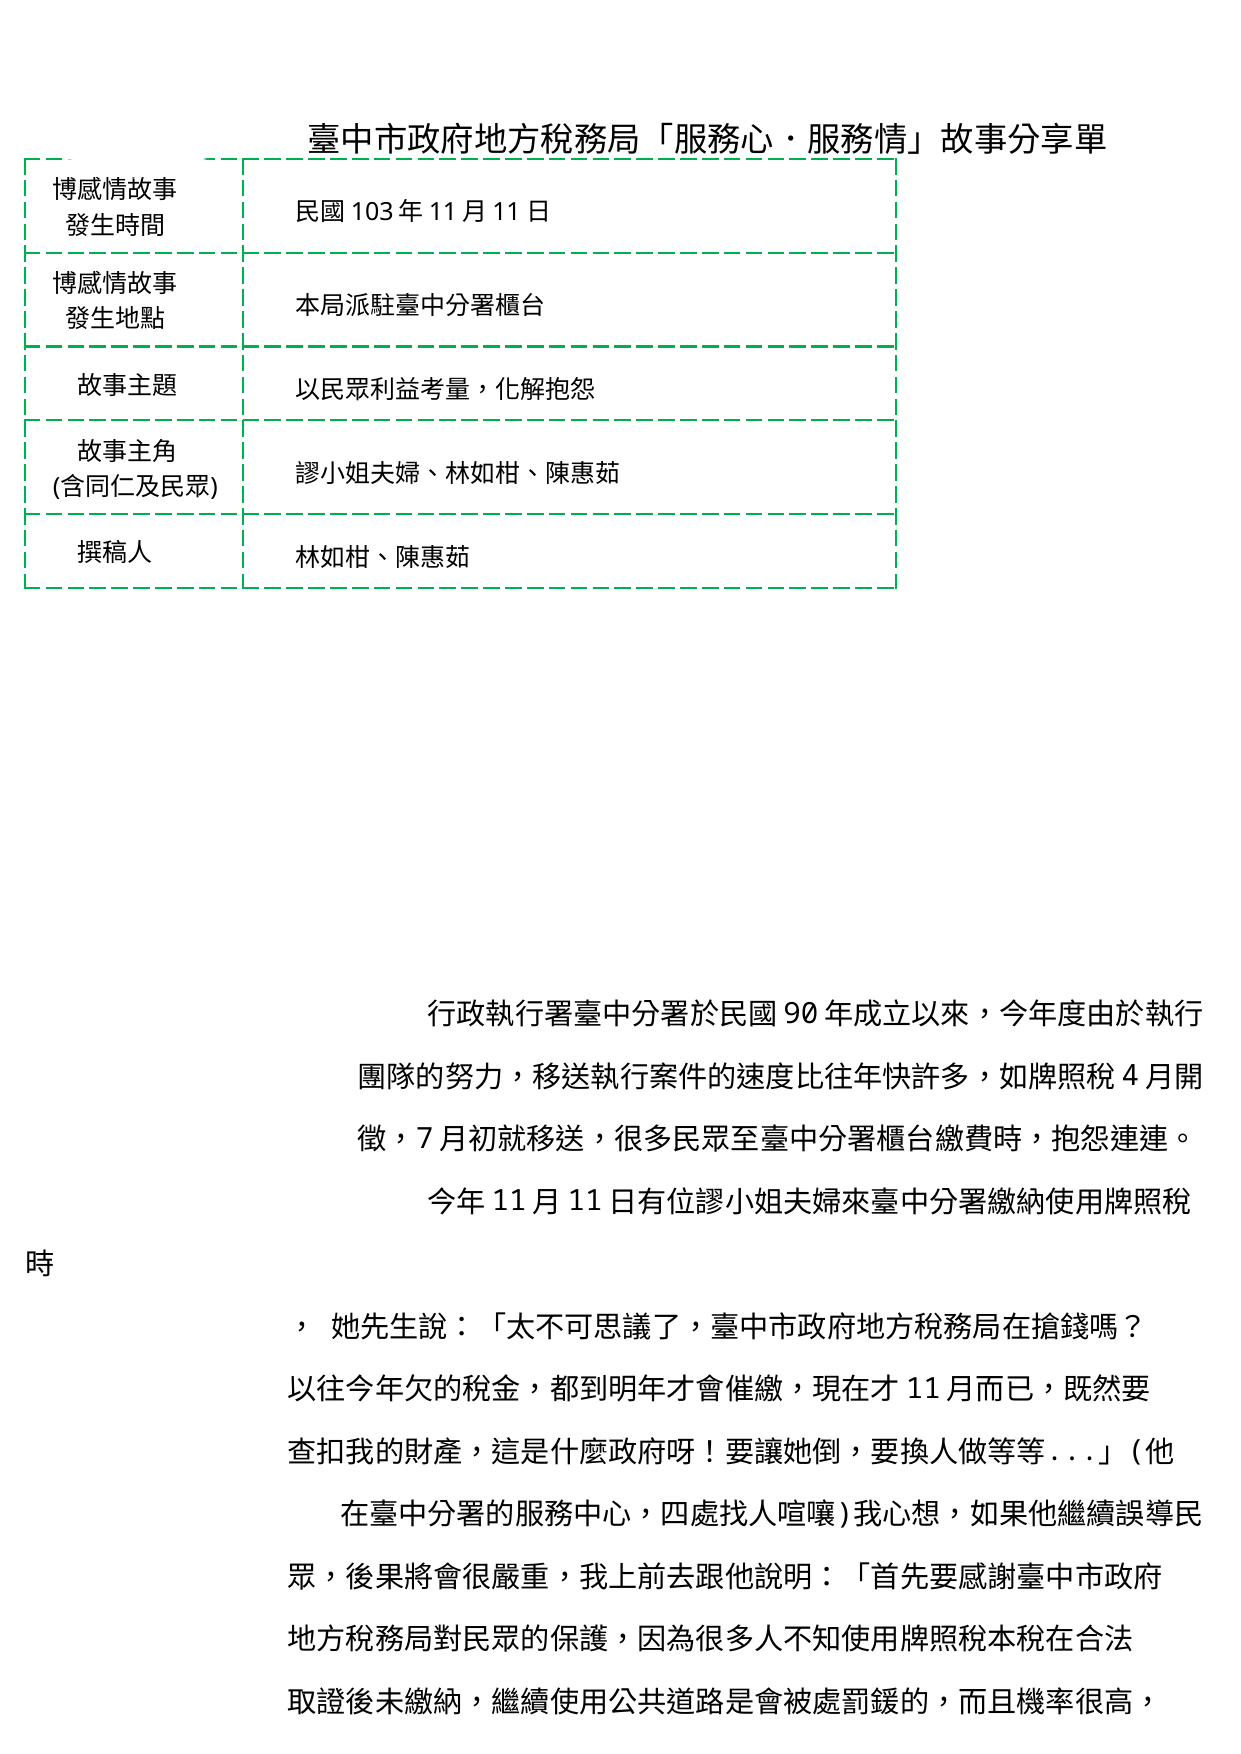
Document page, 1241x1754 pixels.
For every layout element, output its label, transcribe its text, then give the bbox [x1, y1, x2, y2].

text 在臺中分署的服務中心，四處找人喧嚷)我心想，如果他繼續誤導民 [1138, 1470, 1215, 1533]
text ， 她先生說：「太不可思議了，臺中市政府地方稅務局在搶錢嗎？ [1138, 1283, 1215, 1345]
text 查扣我的財產，這是什麼政府呀！要讓她倒，要換人做等等...」(他 [1138, 1408, 1215, 1470]
text 取證後未繳納，繼續使用公共道路是會被處罰鍰的，而且機率很高， [1138, 1658, 1215, 1720]
text 行政執行署臺中分署於民國90年成立以來，今年度由於執行 [1138, 970, 1215, 1033]
text 臺中市政府地方稅務局「服務心．服務情」故事分享單 [1138, 95, 1215, 158]
text 眾，後果將會很嚴重，我上前去跟他說明：「首先要感謝臺中市政府 [1138, 1533, 1215, 1595]
text 團隊的努力，移送執行案件的速度比往年快許多，如牌照稅4月開 [1138, 1033, 1215, 1095]
text 以往今年欠的稅金，都到明年才會催繳，現在才11月而已，既然要 [1138, 1345, 1215, 1408]
text 地方稅務局對民眾的保護，因為很多人不知使用牌照稅本稅在合法 [1138, 1595, 1215, 1658]
text 徵，7月初就移送，很多民眾至臺中分署櫃台繳費時，抱怨連連。 [1138, 1095, 1215, 1158]
text 今年11月11日有位謬小姐夫婦來臺中分署繳納使用牌照稅時 [1138, 1158, 1215, 1283]
